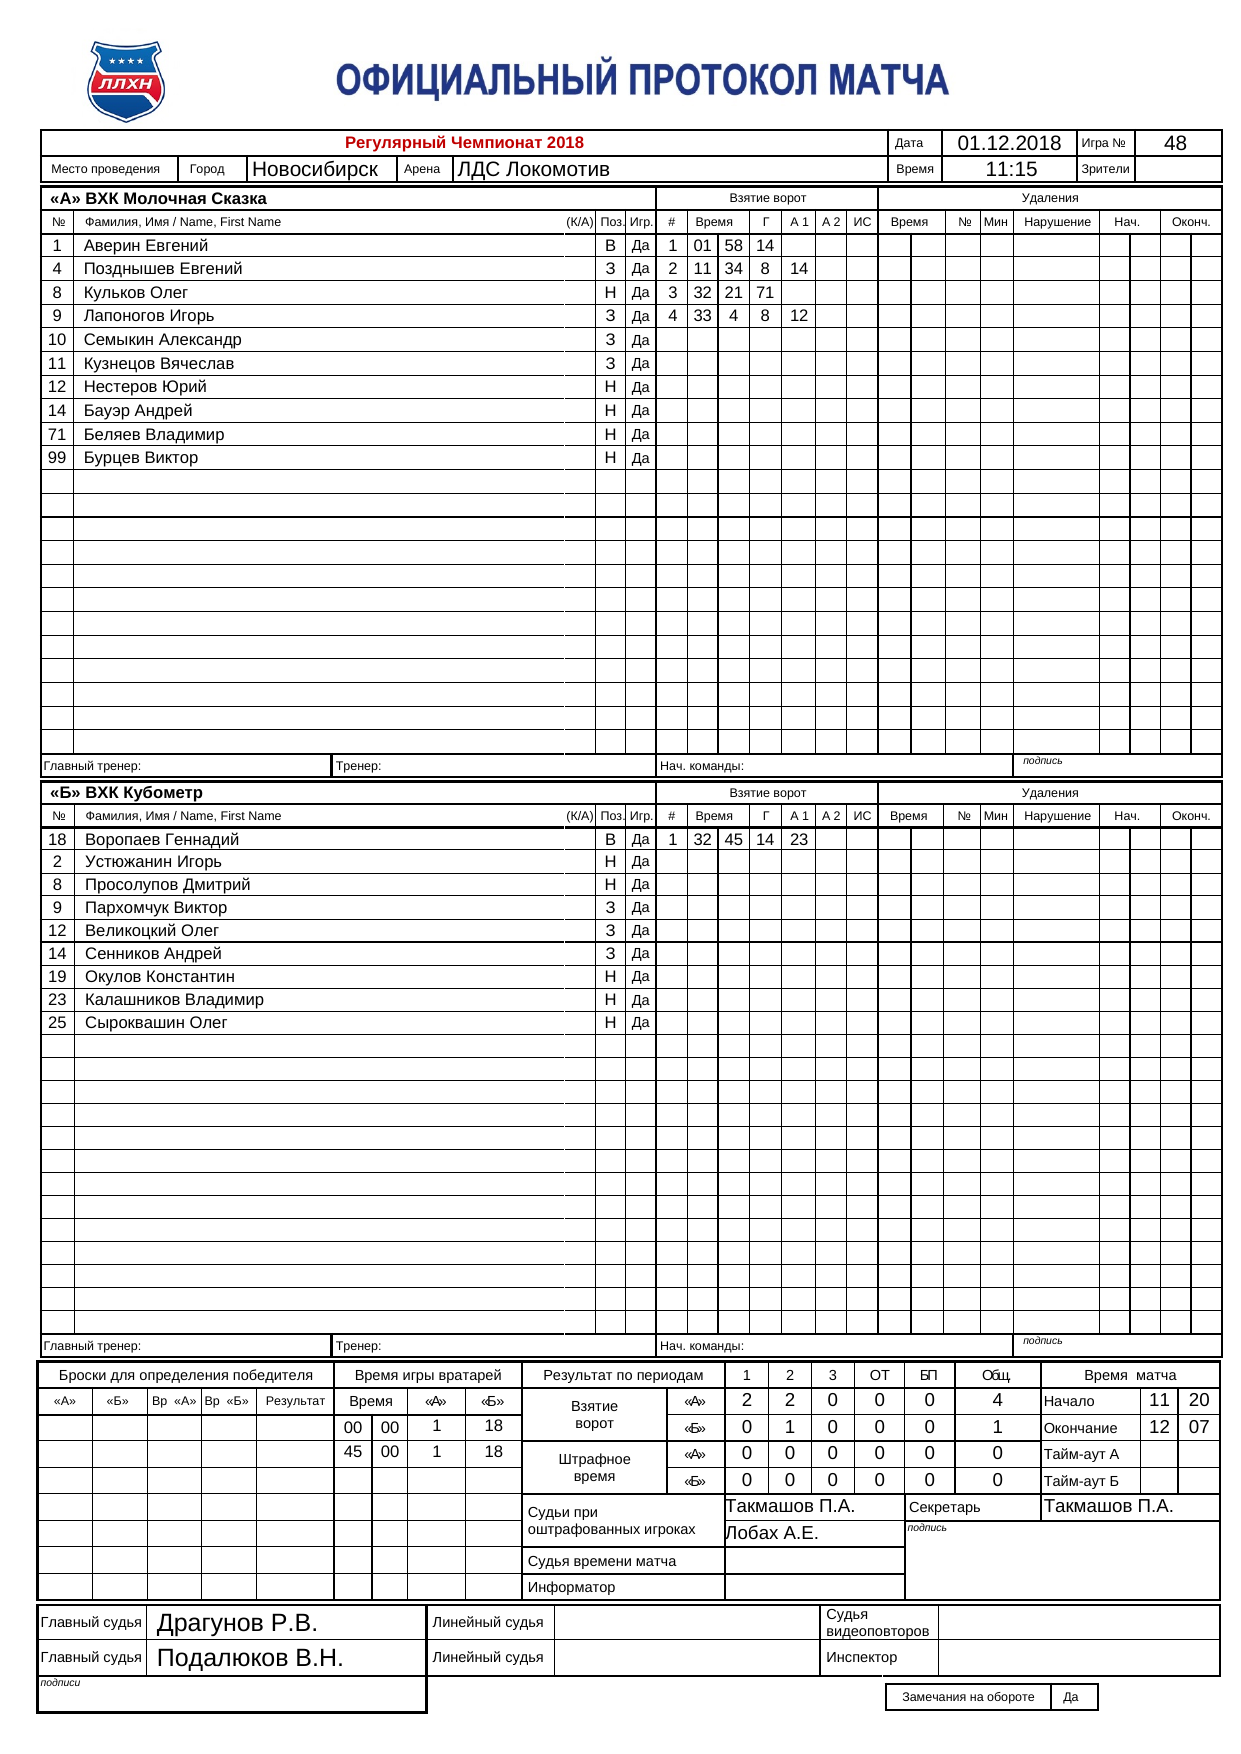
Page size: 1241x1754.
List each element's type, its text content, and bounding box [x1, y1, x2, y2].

table_cell [750, 850, 781, 872]
table_cell [847, 446, 877, 469]
table_cell Главный судья [39, 1606, 146, 1639]
table_cell 8 [42, 281, 73, 303]
table_cell [1014, 1058, 1099, 1079]
table_cell [565, 470, 595, 493]
table_cell Да [626, 1012, 655, 1033]
table_cell [626, 1242, 655, 1264]
table_cell [688, 1196, 717, 1218]
table_cell Да [626, 376, 655, 398]
table_cell [93, 1521, 147, 1546]
table_cell [373, 1468, 407, 1493]
table_cell [257, 1441, 333, 1467]
table_cell Просолупов Дмитрий [75, 874, 564, 895]
table_cell [782, 376, 815, 398]
table_cell [657, 565, 687, 587]
table_cell [408, 1468, 465, 1493]
table_cell [847, 874, 877, 895]
table_cell [912, 896, 943, 918]
table_cell [1014, 829, 1099, 849]
table_cell [1131, 636, 1160, 658]
table_cell [1161, 1242, 1190, 1264]
table_cell [1014, 707, 1099, 729]
table_cell 33 [688, 305, 717, 327]
table_cell [719, 1196, 749, 1218]
table_cell [1161, 1265, 1190, 1287]
table_cell 0 [905, 1468, 954, 1493]
table_cell [1161, 707, 1190, 729]
table_cell [596, 1173, 625, 1195]
table_cell [1100, 1012, 1129, 1033]
table_cell [657, 1012, 687, 1033]
table_cell [688, 470, 717, 493]
table_cell [1100, 281, 1129, 303]
table_cell [688, 989, 717, 1011]
table_cell [1161, 1311, 1190, 1333]
table_cell Оконч. [1161, 211, 1221, 233]
table_cell [596, 541, 625, 564]
table_cell [981, 874, 1013, 895]
table_cell [946, 328, 980, 351]
table_cell [565, 541, 595, 564]
table_cell [981, 966, 1013, 987]
table_cell [596, 1196, 625, 1218]
table_cell [1161, 659, 1190, 682]
table_cell «Б» [93, 1389, 147, 1413]
table_cell 1 [769, 1415, 811, 1440]
table_cell [847, 518, 877, 540]
table_cell [1100, 966, 1129, 987]
table_cell 1 [408, 1416, 465, 1440]
table_cell [1161, 989, 1190, 1011]
table_cell [946, 707, 980, 729]
table_cell [75, 1150, 564, 1172]
table_cell [688, 943, 717, 964]
table_cell [1014, 281, 1099, 303]
table_cell [1161, 612, 1190, 634]
table_cell [782, 446, 815, 469]
table_cell Фамилия, Имя / Name, First Name [74, 211, 565, 233]
table_cell [1100, 328, 1129, 351]
table_cell Н [596, 281, 625, 303]
table_cell [1100, 494, 1129, 516]
table_cell Время [335, 1389, 407, 1413]
table_cell [1161, 943, 1190, 964]
table_header Броски для определения победителя [39, 1363, 333, 1387]
table_cell [657, 850, 687, 872]
table_cell [565, 612, 595, 634]
table_cell [981, 470, 1013, 493]
table_cell [879, 1219, 910, 1241]
table_cell Время [879, 805, 943, 826]
table_cell [1131, 1058, 1160, 1079]
table_cell [946, 494, 980, 516]
table_cell [1179, 1468, 1219, 1493]
table_cell [1100, 1242, 1129, 1264]
table_cell 11 [42, 352, 73, 374]
table_cell [944, 1265, 980, 1287]
table_cell [750, 399, 781, 422]
table_cell [847, 235, 877, 256]
table_cell [912, 257, 945, 280]
table_cell подпись [906, 1522, 1219, 1599]
table_cell [719, 446, 749, 469]
table_cell [912, 518, 945, 540]
table_cell [879, 1127, 910, 1149]
table_cell [879, 636, 910, 658]
table_cell 01 [688, 235, 717, 256]
table_cell [782, 636, 815, 658]
table_cell [688, 399, 717, 422]
table_cell [1192, 1242, 1221, 1264]
table_cell А 1 [782, 211, 815, 233]
table_cell [565, 707, 595, 729]
table_cell [816, 541, 846, 564]
table_cell 0 [956, 1442, 1040, 1467]
table_cell [1100, 707, 1129, 729]
table_cell [1014, 989, 1099, 1011]
table_cell [816, 1311, 846, 1333]
table_header Время матча [1042, 1363, 1219, 1387]
table_cell [719, 966, 749, 987]
table_cell [1192, 541, 1221, 564]
table_cell [1192, 707, 1221, 729]
table_cell [1014, 446, 1099, 469]
table_cell [75, 1035, 564, 1057]
table_cell [373, 1547, 407, 1573]
table_cell [879, 829, 910, 849]
table_cell [373, 1521, 407, 1546]
table_cell [946, 399, 980, 422]
table_cell [981, 376, 1013, 398]
table_cell [879, 235, 910, 256]
table_cell Да [626, 281, 655, 303]
table_cell [1100, 850, 1129, 872]
table_cell Мин [981, 211, 1013, 233]
table_cell [626, 541, 655, 564]
table_cell [719, 1288, 749, 1310]
table_cell [912, 707, 945, 729]
table_cell [750, 707, 781, 729]
table_cell 14 [750, 829, 781, 849]
table_cell [782, 730, 815, 753]
table_cell [782, 518, 815, 540]
table_cell [1131, 829, 1160, 849]
table_cell [202, 1441, 256, 1467]
table_cell [1100, 1104, 1129, 1126]
table_cell [782, 1288, 815, 1310]
table_cell [1100, 518, 1129, 540]
table_cell [596, 612, 625, 634]
table_cell [847, 423, 877, 445]
table_cell [719, 1035, 749, 1057]
table_cell [688, 683, 717, 706]
table_cell 1 [657, 829, 687, 849]
table_cell [1014, 588, 1099, 611]
table_cell Позднышев Евгений [74, 257, 564, 280]
table_cell А 2 [816, 211, 846, 233]
table_cell [42, 730, 73, 753]
table_cell [879, 896, 910, 918]
table_cell [847, 1081, 877, 1103]
table_cell [912, 659, 945, 682]
table_cell [719, 352, 749, 374]
table_cell [944, 896, 980, 918]
table_cell [750, 541, 781, 564]
table_cell [596, 730, 625, 753]
table_cell [1161, 565, 1190, 587]
table_cell [565, 636, 595, 658]
table_cell [1192, 518, 1221, 540]
table_cell [657, 1242, 687, 1264]
table_cell Игр. [626, 211, 655, 233]
table_cell [883, 1677, 1220, 1681]
table_cell [1100, 376, 1129, 398]
table_cell [1100, 1311, 1129, 1333]
table_cell [408, 1574, 465, 1599]
table_cell [1192, 874, 1221, 895]
table_cell [1161, 257, 1190, 280]
table_cell [565, 683, 595, 706]
table_cell Да [626, 446, 655, 469]
table_cell ИС [847, 211, 877, 233]
table_cell [1014, 1219, 1099, 1241]
table_cell [565, 446, 595, 469]
table_cell [1161, 588, 1190, 611]
table_cell [782, 1173, 815, 1195]
table_cell [981, 730, 1013, 753]
table_cell 18 [466, 1441, 521, 1467]
table_cell [565, 1081, 595, 1103]
table_cell [1131, 1012, 1160, 1033]
table_cell [847, 1219, 877, 1241]
table_cell [1131, 588, 1160, 611]
table_cell [719, 943, 749, 964]
table_cell [657, 730, 687, 753]
table_cell [1100, 1219, 1129, 1241]
table_cell [719, 588, 749, 611]
table_cell 21 [719, 281, 749, 303]
table_cell Сенников Андрей [75, 943, 564, 964]
table_cell [688, 1104, 717, 1126]
table_cell [1192, 943, 1221, 964]
table_cell [1131, 1127, 1160, 1149]
table_cell Судья видеоповторов [821, 1606, 938, 1639]
table_cell [688, 1242, 717, 1264]
table_cell [1100, 896, 1129, 918]
table_cell 0 [812, 1442, 854, 1467]
table_cell [782, 683, 815, 706]
table_cell [688, 612, 717, 634]
table_cell [1131, 612, 1160, 634]
table_cell [565, 1219, 595, 1241]
table_cell [912, 989, 943, 1011]
table_cell [596, 636, 625, 658]
table_cell [782, 1104, 815, 1126]
table_cell 12 [782, 305, 815, 327]
table_cell [565, 920, 595, 941]
table_cell [847, 541, 877, 564]
table_cell [1131, 541, 1160, 564]
table_cell 12 [42, 920, 74, 941]
table_cell [1192, 1196, 1221, 1218]
table_cell [93, 1441, 147, 1467]
table_cell [688, 659, 717, 682]
table_cell [688, 1219, 717, 1241]
table_cell [750, 1265, 781, 1287]
table_cell [1014, 1012, 1099, 1033]
table_cell [42, 1173, 74, 1195]
table_cell [1014, 612, 1099, 634]
table_cell [944, 1288, 980, 1310]
table_cell [879, 612, 910, 634]
table_cell [1192, 1104, 1221, 1126]
table_cell [1100, 541, 1129, 564]
table_cell Нач. [1100, 211, 1160, 233]
table_cell [1014, 1035, 1099, 1057]
table_cell Линейный судья [428, 1640, 554, 1675]
table_cell [816, 966, 846, 987]
table_cell [750, 636, 781, 658]
table_cell [565, 235, 595, 256]
table_cell [39, 1441, 92, 1467]
table_cell [1014, 376, 1099, 398]
table_cell Зрители [1078, 157, 1134, 181]
table_cell [750, 1242, 781, 1264]
table_cell 12 [42, 376, 73, 398]
table_cell [74, 730, 564, 753]
table_cell [626, 659, 655, 682]
table_cell А 2 [816, 805, 846, 826]
table_cell [75, 1173, 564, 1195]
table_cell [944, 1242, 980, 1264]
table_cell [750, 494, 781, 516]
table_cell [1100, 446, 1129, 469]
table_cell [565, 376, 595, 398]
table_cell [1100, 235, 1129, 256]
table_cell [719, 1242, 749, 1264]
table_cell [75, 1058, 564, 1079]
table_cell [1131, 1219, 1160, 1241]
table_cell [555, 1640, 819, 1675]
table_cell [1131, 518, 1160, 540]
table_cell 00 [373, 1416, 407, 1440]
table_cell [719, 423, 749, 445]
table_cell 20 [1179, 1389, 1219, 1413]
table_cell [565, 399, 595, 422]
table_cell [847, 1288, 877, 1310]
table_cell [944, 1196, 980, 1218]
table_cell [257, 1468, 333, 1493]
table_cell [912, 1196, 943, 1218]
table_cell [42, 1150, 74, 1172]
table_cell [1192, 966, 1221, 987]
table_cell [912, 1242, 943, 1264]
table_header Регулярный Чемпионат 2018 [42, 131, 887, 155]
table_cell [93, 1494, 147, 1520]
table_cell [1131, 1311, 1160, 1333]
table_cell [782, 989, 815, 1011]
table_cell [946, 305, 980, 327]
table_cell [719, 730, 749, 753]
table_cell [42, 470, 73, 493]
table_cell [1014, 943, 1099, 964]
table_cell [946, 541, 980, 564]
table_cell # [657, 805, 687, 826]
table_cell [565, 423, 595, 445]
table_cell 71 [750, 281, 781, 303]
table_cell [257, 1494, 333, 1520]
table_cell [1192, 328, 1221, 351]
table_cell [42, 1104, 74, 1126]
table_cell [657, 446, 687, 469]
table_cell [565, 257, 595, 280]
table_cell [42, 588, 73, 611]
table_cell [75, 1288, 564, 1310]
table_cell [981, 636, 1013, 658]
table_cell [939, 1606, 1219, 1639]
table_cell № [42, 211, 73, 233]
table_cell [847, 1265, 877, 1287]
table_cell [719, 328, 749, 351]
table_cell [596, 1058, 625, 1079]
table_cell [816, 659, 846, 682]
table_cell [847, 1127, 877, 1149]
table_cell 0 [855, 1442, 904, 1467]
table_cell [879, 1150, 910, 1172]
table_cell [944, 989, 980, 1011]
table_cell [912, 423, 945, 445]
table_cell [946, 565, 980, 587]
table_cell [688, 874, 717, 895]
table_cell Подалюков В.Н. [147, 1640, 425, 1675]
table_cell [1131, 683, 1160, 706]
table_cell [912, 328, 945, 351]
table_cell [816, 874, 846, 895]
table_cell [719, 494, 749, 516]
table_cell [596, 1104, 625, 1126]
table_cell [847, 328, 877, 351]
table_cell [750, 588, 781, 611]
table_cell [1014, 1150, 1099, 1172]
table_cell [946, 281, 980, 303]
table_cell [688, 565, 717, 587]
table_cell [981, 399, 1013, 422]
table_cell [1161, 1127, 1190, 1149]
table_cell [42, 707, 73, 729]
table_cell [879, 446, 910, 469]
table_cell [981, 943, 1013, 964]
table_cell [981, 1035, 1013, 1057]
table_cell [816, 257, 846, 280]
table_cell Сыроквашин Олег [75, 1012, 564, 1033]
table_cell [1161, 874, 1190, 895]
table_cell [1014, 896, 1099, 918]
table_cell [939, 1640, 1219, 1675]
table_cell [750, 518, 781, 540]
table_cell [596, 707, 625, 729]
table_header Удаления [879, 783, 1221, 803]
table_cell [912, 1012, 943, 1033]
table_cell [816, 989, 846, 1011]
table_cell [719, 565, 749, 587]
table_cell Инспектор [821, 1640, 938, 1675]
table_cell подпись [1014, 1335, 1221, 1356]
table_cell [944, 1058, 980, 1079]
table_cell [750, 565, 781, 587]
table_cell [626, 1035, 655, 1057]
table_cell Нач. команды: [657, 755, 1012, 776]
table_cell [626, 518, 655, 540]
table_cell Тайм-аут Б [1042, 1468, 1140, 1493]
table_cell Н [596, 423, 625, 445]
table_cell [1161, 1104, 1190, 1126]
table_cell [750, 730, 781, 753]
table_cell [879, 1081, 910, 1103]
table_cell [782, 352, 815, 374]
table_cell [202, 1416, 256, 1440]
table_cell [879, 966, 910, 987]
table_header 2 [769, 1363, 811, 1387]
table_cell [816, 612, 846, 634]
table_cell [565, 518, 595, 540]
table_cell [912, 1265, 943, 1287]
table_cell [1161, 423, 1190, 445]
table_cell [626, 1173, 655, 1195]
table_cell [42, 1288, 74, 1310]
table_cell [879, 1242, 910, 1264]
table_cell [335, 1547, 371, 1573]
table_cell [981, 352, 1013, 374]
table_cell [944, 1150, 980, 1172]
table_cell Результат [257, 1389, 333, 1413]
table_cell [847, 1104, 877, 1126]
table_cell [816, 683, 846, 706]
table_cell [1100, 588, 1129, 611]
table_cell [912, 399, 945, 422]
table_cell [688, 541, 717, 564]
table_cell [626, 470, 655, 493]
table_cell [1014, 565, 1099, 587]
table_cell [981, 1288, 1013, 1310]
table_cell ИС [847, 805, 877, 826]
table_cell Да [626, 305, 655, 327]
table_cell [912, 470, 945, 493]
table_cell [1161, 683, 1190, 706]
table_cell [1014, 1196, 1099, 1218]
table_cell [148, 1494, 201, 1520]
table_cell [75, 1081, 564, 1103]
table_cell [847, 588, 877, 611]
table_cell [565, 1311, 595, 1333]
table_cell [719, 1265, 749, 1287]
table_cell [847, 707, 877, 729]
table_cell [657, 1219, 687, 1241]
table_cell (К/А) [565, 805, 595, 826]
table_cell [912, 850, 943, 872]
table_cell [657, 494, 687, 516]
table_cell [946, 612, 980, 634]
table_cell [39, 1547, 92, 1573]
table_cell [74, 541, 564, 564]
table_cell [1014, 1311, 1099, 1333]
table_cell В [596, 235, 625, 256]
table_cell 0 [769, 1468, 811, 1493]
table_cell [626, 1311, 655, 1333]
table_cell [1014, 1081, 1099, 1103]
table_cell [750, 612, 781, 634]
table_cell [688, 1265, 717, 1287]
table_cell Н [596, 376, 625, 398]
table_cell Да [626, 920, 655, 941]
table_cell [879, 494, 910, 516]
table_cell [1161, 730, 1190, 753]
table_cell [1100, 730, 1129, 753]
table_cell [944, 1219, 980, 1241]
table_cell [688, 518, 717, 540]
table_cell [596, 1150, 625, 1172]
table_cell Калашников Владимир [75, 989, 564, 1011]
table_cell «А» [668, 1442, 724, 1467]
table_cell [657, 470, 687, 493]
table_cell [74, 565, 564, 587]
table_cell [688, 1288, 717, 1310]
table_cell [565, 328, 595, 351]
table_cell [719, 1012, 749, 1033]
table_cell [626, 1081, 655, 1103]
table_cell [782, 850, 815, 872]
table_cell [816, 707, 846, 729]
table_cell [912, 588, 945, 611]
table_cell Семыкин Александр [74, 328, 564, 351]
table_header Время игры вратарей [335, 1363, 521, 1387]
table_cell [565, 966, 595, 987]
table_cell [879, 423, 910, 445]
table_cell [847, 1058, 877, 1079]
table_cell [408, 1547, 465, 1573]
table_cell [750, 943, 781, 964]
table_cell [944, 1081, 980, 1103]
table_cell [847, 850, 877, 872]
table_cell [912, 683, 945, 706]
table_cell Тренер: [333, 1335, 655, 1356]
table_cell «Б » [466, 1389, 521, 1413]
table_cell [782, 588, 815, 611]
table_cell [335, 1574, 371, 1599]
table_cell [565, 305, 595, 327]
table_cell [1014, 518, 1099, 540]
table_cell [657, 1288, 687, 1310]
table_cell [1131, 920, 1160, 941]
table_cell [1161, 1081, 1190, 1103]
table_cell Фамилия, Имя / Name, First Name [75, 805, 565, 826]
table_cell [782, 1058, 815, 1079]
table_cell [688, 707, 717, 729]
table_cell [816, 446, 846, 469]
table_cell [688, 1081, 717, 1103]
table_cell [879, 874, 910, 895]
table_cell 0 [812, 1389, 854, 1413]
table_cell [912, 1150, 943, 1172]
table_cell [912, 352, 945, 374]
table_cell 0 [855, 1468, 904, 1493]
table_cell [1192, 257, 1221, 280]
table_cell Судьи при оштрафованных игроках [523, 1495, 724, 1546]
table_cell [816, 1012, 846, 1033]
table_cell 32 [688, 281, 717, 303]
table_cell [912, 541, 945, 564]
table_cell [719, 518, 749, 540]
table_header Дата [889, 131, 941, 155]
table_cell [657, 1035, 687, 1057]
table_cell [1100, 612, 1129, 634]
table_cell [565, 659, 595, 682]
table_header 3 [812, 1363, 854, 1387]
table_cell [335, 1521, 371, 1546]
table_cell [1192, 352, 1221, 374]
table_cell [1014, 659, 1099, 682]
table_cell [148, 1416, 201, 1440]
table_cell [1192, 1127, 1221, 1149]
table_cell [1100, 352, 1129, 374]
table_cell [750, 896, 781, 918]
table_cell [596, 659, 625, 682]
table_cell [847, 966, 877, 987]
table_cell 0 [769, 1442, 811, 1467]
table_cell [1131, 989, 1160, 1011]
table_cell [1131, 376, 1160, 398]
table_cell [981, 1127, 1013, 1149]
table_cell [912, 494, 945, 516]
table_cell [466, 1521, 521, 1546]
table_cell [946, 352, 980, 374]
table_cell [657, 707, 687, 729]
table_cell [981, 1242, 1013, 1264]
table_cell [981, 1012, 1013, 1033]
table_cell [981, 1081, 1013, 1103]
table_cell [879, 470, 910, 493]
table_cell [42, 1242, 74, 1264]
table_cell [1192, 1265, 1221, 1287]
table_cell [1131, 730, 1160, 753]
table_cell [847, 1242, 877, 1264]
table_cell [1161, 920, 1190, 941]
table_cell [879, 541, 910, 564]
table_cell [912, 1058, 943, 1079]
table_cell [1131, 399, 1160, 422]
table_cell Окончание [1042, 1415, 1140, 1440]
table_cell Новосибирск [248, 157, 396, 181]
table_cell [879, 399, 910, 422]
table_cell [42, 1081, 74, 1103]
table_cell [750, 446, 781, 469]
table_cell [75, 1311, 564, 1333]
table_cell 9 [42, 896, 74, 918]
table_cell [944, 874, 980, 895]
table_cell [1192, 470, 1221, 493]
table_cell № [944, 805, 980, 826]
table_cell [42, 565, 73, 587]
table_cell [688, 966, 717, 987]
table_cell Линейный судья [428, 1606, 554, 1639]
table_cell [981, 328, 1013, 351]
table_cell [981, 494, 1013, 516]
table_cell [782, 966, 815, 987]
table_cell [719, 1104, 749, 1126]
table_cell [688, 328, 717, 351]
table_cell [782, 1127, 815, 1149]
table_cell [1192, 612, 1221, 634]
table_cell [847, 565, 877, 587]
table_cell [335, 1494, 371, 1520]
table_cell 4 [42, 257, 73, 280]
table_cell [257, 1521, 333, 1546]
table_cell [1161, 235, 1190, 256]
table_cell Нарушение [1014, 805, 1099, 826]
table_cell [879, 376, 910, 398]
table_cell З [596, 896, 625, 918]
table_cell 58 [719, 235, 749, 256]
table_cell [946, 588, 980, 611]
table_cell [1161, 829, 1190, 849]
table_cell Нач. [1100, 805, 1160, 826]
table_cell [93, 1468, 147, 1493]
table_cell [657, 423, 687, 445]
table_cell [688, 1127, 717, 1149]
table_cell [626, 683, 655, 706]
table_cell [912, 1219, 943, 1241]
table_cell [879, 1012, 910, 1033]
table_cell [912, 943, 943, 964]
table_cell [1161, 1219, 1190, 1241]
table_cell [1014, 1173, 1099, 1195]
table_cell [688, 588, 717, 611]
table_cell [1100, 399, 1129, 422]
table_cell [1131, 305, 1160, 327]
table_cell [1100, 470, 1129, 493]
table_cell [981, 896, 1013, 918]
table_cell З [596, 305, 625, 327]
table_cell Лапоногов Игорь [74, 305, 564, 327]
table_cell [1131, 470, 1160, 493]
table_cell [782, 943, 815, 964]
table_cell [981, 829, 1013, 849]
table_cell [74, 470, 564, 493]
table_cell [466, 1468, 521, 1493]
table_cell [750, 1219, 781, 1241]
table_cell [626, 588, 655, 611]
table_cell [1161, 494, 1190, 516]
table_cell [847, 636, 877, 658]
table_cell [1100, 1150, 1129, 1172]
table_cell 00 [373, 1441, 407, 1467]
table_cell [782, 920, 815, 941]
table_cell Судья времени матча [523, 1548, 724, 1573]
table_cell [626, 730, 655, 753]
table_cell [657, 683, 687, 706]
table_cell [847, 683, 877, 706]
table_cell [1131, 257, 1160, 280]
table_cell [42, 541, 73, 564]
table_cell [1131, 1173, 1160, 1195]
table_cell [1131, 1081, 1160, 1103]
table_cell [981, 1150, 1013, 1172]
table_cell [912, 1288, 943, 1310]
table_cell [750, 1311, 781, 1333]
table_cell [782, 1150, 815, 1172]
table_cell [565, 989, 595, 1011]
table_cell [657, 1127, 687, 1149]
table_cell [816, 1265, 846, 1287]
table_cell [816, 1173, 846, 1195]
table_cell [657, 588, 687, 611]
table_cell [946, 518, 980, 540]
table_cell [596, 1035, 625, 1057]
table_cell [719, 636, 749, 658]
table_cell [626, 1104, 655, 1126]
table_cell [148, 1574, 201, 1599]
table_cell Время [688, 211, 749, 233]
table_cell [726, 1575, 904, 1599]
table_cell [816, 730, 846, 753]
table_cell [750, 1012, 781, 1033]
table_cell [626, 1196, 655, 1218]
table_cell [847, 1173, 877, 1195]
table_cell [879, 1196, 910, 1218]
table_cell Поз. [596, 805, 625, 826]
table_cell [39, 1494, 92, 1520]
table_cell Устюжанин Игорь [75, 850, 564, 872]
table_cell 18 [466, 1416, 521, 1440]
table_cell [750, 376, 781, 398]
table_cell [1192, 305, 1221, 327]
table_cell [750, 989, 781, 1011]
table_cell [39, 1574, 92, 1599]
table_cell 45 [719, 829, 749, 849]
table_cell Пархомчук Виктор [75, 896, 564, 918]
table_cell [657, 328, 687, 351]
table_cell [816, 352, 846, 374]
table_cell [1161, 470, 1190, 493]
table_cell [688, 850, 717, 872]
table_cell [879, 1288, 910, 1310]
table_cell [879, 683, 910, 706]
table_cell [1131, 1265, 1160, 1287]
table_cell [565, 494, 595, 516]
table_cell [1161, 541, 1190, 564]
table_cell [750, 352, 781, 374]
table_cell Да [626, 257, 655, 280]
table_cell 23 [782, 829, 815, 849]
table_cell 14 [42, 399, 73, 422]
table_cell [981, 1196, 1013, 1218]
table_cell [1192, 1173, 1221, 1195]
table_cell 23 [42, 989, 74, 1011]
table_cell подписи [39, 1677, 425, 1711]
table_cell [688, 636, 717, 658]
table_cell [782, 1196, 815, 1218]
table_cell [42, 1127, 74, 1149]
table_cell [42, 1196, 74, 1218]
table_cell 8 [750, 257, 781, 280]
table_cell [912, 1035, 943, 1057]
table_cell [1131, 1242, 1160, 1264]
table_cell [816, 896, 846, 918]
table_cell [944, 829, 980, 849]
table_cell Время [688, 805, 749, 826]
table_cell [816, 518, 846, 540]
table_cell [688, 730, 717, 753]
table_cell [879, 659, 910, 682]
table_cell Игр. [626, 805, 655, 826]
table_cell Штрафное время [523, 1442, 666, 1493]
table_cell Беляев Владимир [74, 423, 564, 445]
table_cell [596, 1265, 625, 1287]
table_cell [750, 470, 781, 493]
table_cell 4 [719, 305, 749, 327]
table_cell [1192, 1288, 1221, 1310]
table_cell [981, 920, 1013, 941]
table_cell [750, 874, 781, 895]
table_cell Г [750, 805, 781, 826]
table_cell [879, 1265, 910, 1287]
table_cell [428, 1677, 882, 1711]
table_header 1 [726, 1363, 768, 1387]
table_cell [1192, 423, 1221, 445]
table_cell [1131, 235, 1160, 256]
table_cell [466, 1494, 521, 1520]
table_cell Главный тренер: [42, 1335, 330, 1356]
table_cell [596, 1311, 625, 1333]
table_cell [816, 235, 846, 256]
table_cell [816, 1081, 846, 1103]
table_cell [879, 989, 910, 1011]
table_cell Да [626, 235, 655, 256]
table_cell [912, 874, 943, 895]
table_cell [1014, 494, 1099, 516]
table_cell Н [596, 966, 625, 987]
table_cell [1100, 423, 1129, 445]
table_cell [1099, 1682, 1220, 1711]
table_cell [657, 989, 687, 1011]
table_cell [912, 1311, 943, 1333]
table_cell А 1 [782, 805, 815, 826]
table_cell [816, 588, 846, 611]
table_cell [1014, 1127, 1099, 1149]
table_cell [565, 588, 595, 611]
table_cell Взятие ворот [523, 1389, 666, 1440]
table_cell [944, 1012, 980, 1033]
table_cell [946, 470, 980, 493]
table_cell [1100, 257, 1129, 280]
table_cell [1161, 305, 1190, 327]
table_cell Н [596, 850, 625, 872]
table_cell Нарушение [1014, 211, 1099, 233]
table_cell [1192, 1219, 1221, 1241]
table_cell [1161, 1058, 1190, 1079]
table_cell Да [626, 896, 655, 918]
table_cell [1131, 707, 1160, 729]
table_cell [202, 1468, 256, 1493]
table_cell [1100, 1081, 1129, 1103]
table_cell [75, 1219, 564, 1241]
table_cell 0 [956, 1468, 1040, 1493]
table_cell [1131, 446, 1160, 469]
table_cell [1014, 1242, 1099, 1264]
table_cell [1014, 399, 1099, 422]
table_cell 11:15 [943, 157, 1076, 181]
table_cell [42, 659, 73, 682]
table_cell [879, 281, 910, 303]
table_cell З [596, 328, 625, 351]
table_cell подпись [1014, 755, 1221, 776]
table_cell [847, 257, 877, 280]
table_cell 0 [905, 1415, 954, 1440]
table_header Игра № [1078, 131, 1134, 155]
table_cell [981, 235, 1013, 256]
table_header ОТ [855, 1363, 904, 1387]
table_cell [719, 874, 749, 895]
table_cell [565, 829, 595, 849]
table_cell № [946, 211, 980, 233]
table_cell 18 [42, 829, 74, 849]
table_cell [335, 1468, 371, 1493]
table_cell [1161, 966, 1190, 987]
table_cell [879, 920, 910, 941]
table_cell [1161, 896, 1190, 918]
table_cell [981, 707, 1013, 729]
table_cell [782, 707, 815, 729]
table_cell [657, 1196, 687, 1218]
table_cell [565, 1265, 595, 1287]
table_cell [981, 588, 1013, 611]
table_cell [1192, 446, 1221, 469]
table_cell [565, 1150, 595, 1172]
table_cell Да [626, 352, 655, 374]
table_cell [1192, 494, 1221, 516]
table_cell [946, 376, 980, 398]
table_cell [847, 1012, 877, 1033]
table_cell [565, 352, 595, 374]
table_cell 0 [855, 1415, 904, 1440]
table_cell [719, 659, 749, 682]
table_cell [750, 966, 781, 987]
table_cell [750, 683, 781, 706]
table_cell Такмашов П.А. [726, 1495, 904, 1520]
table_cell [946, 659, 980, 682]
table_cell # [657, 211, 687, 233]
table_cell Бауэр Андрей [74, 399, 564, 422]
table_cell [782, 470, 815, 493]
table_header Да [1052, 1685, 1097, 1709]
table_cell [688, 1012, 717, 1033]
table_cell [1100, 305, 1129, 327]
table_cell [42, 494, 73, 516]
table_cell 99 [42, 446, 73, 469]
table_cell [719, 707, 749, 729]
table_cell [719, 850, 749, 872]
table_cell [626, 494, 655, 516]
table_cell 19 [42, 966, 74, 987]
table_cell [847, 399, 877, 422]
table_cell [1131, 352, 1160, 374]
table_cell [42, 1219, 74, 1241]
table_cell [1161, 328, 1190, 351]
table_header «Б» ВХК Кубометр [42, 783, 655, 803]
table_cell [912, 730, 945, 753]
table_cell [782, 659, 815, 682]
table_cell [944, 1035, 980, 1057]
table_cell [1192, 1081, 1221, 1103]
table_cell [847, 1311, 877, 1333]
table_cell [912, 376, 945, 398]
table_cell [466, 1574, 521, 1599]
table_cell [1192, 829, 1221, 849]
table_cell [1100, 1035, 1129, 1057]
table_cell [657, 376, 687, 398]
table_cell [565, 1035, 595, 1057]
table_cell [1014, 1104, 1099, 1126]
table_cell Да [626, 399, 655, 422]
table_cell [912, 1081, 943, 1103]
table_cell [1014, 920, 1099, 941]
table_cell 8 [750, 305, 781, 327]
table_cell [626, 707, 655, 729]
table_cell Да [626, 943, 655, 964]
table_cell [1100, 989, 1129, 1011]
table_cell [93, 1416, 147, 1440]
table_cell Н [596, 446, 625, 469]
table_cell З [596, 257, 625, 280]
table_cell Да [626, 966, 655, 987]
table_cell Нестеров Юрий [74, 376, 564, 398]
table_cell Да [626, 989, 655, 1011]
table_cell [847, 829, 877, 849]
table_cell [93, 1574, 147, 1599]
table_cell [750, 1127, 781, 1149]
table_cell [816, 1150, 846, 1172]
table_cell [75, 1196, 564, 1218]
table_cell [74, 707, 564, 729]
table_cell [912, 1127, 943, 1149]
table_cell [688, 1173, 717, 1195]
table_cell [596, 565, 625, 587]
table_cell Главный судья [39, 1640, 146, 1675]
table_cell [42, 612, 73, 634]
table_cell [782, 1012, 815, 1033]
table_cell [565, 1104, 595, 1126]
table_cell [816, 1035, 846, 1057]
table_cell [981, 1173, 1013, 1195]
table_cell 2 [769, 1389, 811, 1413]
table_cell [1192, 1311, 1221, 1333]
table_cell «А» [668, 1389, 724, 1413]
table_cell [1161, 636, 1190, 658]
table_cell Драгунов Р.В. [147, 1606, 425, 1639]
table_cell [782, 281, 815, 303]
table_cell [657, 874, 687, 895]
table_cell [847, 352, 877, 374]
table_cell Арена [398, 157, 452, 181]
table_cell [981, 1058, 1013, 1079]
table_cell [688, 920, 717, 941]
table_cell [816, 1127, 846, 1149]
table_cell [1014, 352, 1099, 374]
table_cell [816, 850, 846, 872]
table_cell [596, 1219, 625, 1241]
table_header Удаления [879, 188, 1221, 209]
table_cell [1131, 1104, 1160, 1126]
table_cell [373, 1574, 407, 1599]
table_cell [981, 565, 1013, 587]
table_cell [816, 470, 846, 493]
table_cell 0 [905, 1389, 954, 1413]
table_cell [74, 612, 564, 634]
table_cell [1192, 920, 1221, 941]
table_cell [202, 1521, 256, 1546]
table_cell [750, 1288, 781, 1310]
table_cell [879, 1311, 910, 1333]
table_cell [1100, 1127, 1129, 1149]
table_cell [1161, 1196, 1190, 1218]
table_cell Да [626, 328, 655, 351]
table_cell 3 [657, 281, 687, 303]
table_cell Вр «Б» [202, 1389, 256, 1413]
table_cell [596, 494, 625, 516]
table_cell [596, 1288, 625, 1310]
table_cell [626, 636, 655, 658]
table_cell [75, 1127, 564, 1149]
table_cell [657, 612, 687, 634]
table_cell [879, 730, 910, 753]
table_cell [1131, 423, 1160, 445]
table_cell [1131, 896, 1160, 918]
table_cell [816, 423, 846, 445]
table_cell [981, 1265, 1013, 1287]
table_cell [816, 920, 846, 941]
table_cell [782, 328, 815, 351]
table_cell [847, 281, 877, 303]
table_cell Да [626, 829, 655, 849]
table_cell [719, 612, 749, 634]
table_cell [944, 850, 980, 872]
table_cell [1014, 257, 1099, 280]
table_cell [1014, 470, 1099, 493]
table_cell [1100, 943, 1129, 964]
table_header БП [905, 1363, 954, 1387]
table_cell [912, 829, 943, 849]
table_cell Мин [981, 805, 1013, 826]
table_cell [981, 659, 1013, 682]
table_cell [596, 1081, 625, 1103]
table_cell [816, 494, 846, 516]
table_cell [879, 1104, 910, 1126]
table_cell [879, 943, 910, 964]
table_cell 0 [726, 1468, 768, 1493]
table_cell [42, 636, 73, 658]
table_cell [688, 423, 717, 445]
table_cell [688, 1058, 717, 1079]
table_header 48 [1136, 131, 1221, 155]
table_cell [657, 1173, 687, 1195]
table_cell [1100, 1196, 1129, 1218]
table_cell 07 [1179, 1415, 1219, 1440]
table_cell [912, 281, 945, 303]
table_cell 0 [812, 1415, 854, 1440]
table_cell 32 [688, 829, 717, 849]
table_cell [847, 470, 877, 493]
table_cell [750, 1196, 781, 1218]
table_cell [626, 1150, 655, 1172]
table_cell [39, 1416, 92, 1440]
table_cell [565, 1196, 595, 1218]
table_cell [981, 1104, 1013, 1126]
table_cell [719, 1219, 749, 1241]
table_cell [1141, 1468, 1177, 1493]
table_cell Секретарь [906, 1495, 1040, 1520]
table_cell [1161, 446, 1190, 469]
table_cell [657, 636, 687, 658]
table_cell «А» [408, 1389, 465, 1413]
table_cell [1100, 874, 1129, 895]
table_cell [1179, 1441, 1219, 1467]
table_cell [42, 1058, 74, 1079]
table_cell [596, 1127, 625, 1149]
table_cell [657, 920, 687, 941]
table_cell Н [596, 1012, 625, 1033]
table_cell [981, 518, 1013, 540]
table_cell [1161, 1173, 1190, 1195]
table_cell [1192, 281, 1221, 303]
table_cell [879, 257, 910, 280]
table_cell Поз. [596, 211, 625, 233]
table_cell [981, 850, 1013, 872]
table_cell [946, 636, 980, 658]
table_cell [626, 565, 655, 587]
table_cell [1192, 1058, 1221, 1079]
table_header 01.12.2018 [943, 131, 1076, 155]
table_cell [1192, 730, 1221, 753]
table_cell № [42, 805, 74, 826]
table_cell [75, 1104, 564, 1126]
table_cell [1131, 494, 1160, 516]
table_cell [39, 1468, 92, 1493]
table_cell [719, 920, 749, 941]
table_cell [782, 399, 815, 422]
table_cell [782, 874, 815, 895]
table_cell [626, 1288, 655, 1310]
table_cell [1192, 376, 1221, 398]
table_cell [1014, 1288, 1099, 1310]
table_cell [1014, 328, 1099, 351]
table_cell [719, 399, 749, 422]
table_cell [944, 1311, 980, 1333]
table_cell [912, 1104, 943, 1126]
table_cell [1192, 683, 1221, 706]
table_cell [816, 1288, 846, 1310]
table_cell [912, 1173, 943, 1195]
table_cell [816, 1104, 846, 1126]
table_cell [879, 1058, 910, 1079]
table_cell [1161, 376, 1190, 398]
table_cell Нач. команды: [657, 1335, 1012, 1356]
table_cell Город [179, 157, 246, 181]
table_cell Кульков Олег [74, 281, 564, 303]
table_cell [257, 1547, 333, 1573]
table_cell (К/А) [565, 211, 595, 233]
table_cell [657, 1150, 687, 1172]
table_cell [750, 920, 781, 941]
table_cell [981, 612, 1013, 634]
table_cell [1131, 1196, 1160, 1218]
table_cell [657, 1311, 687, 1333]
table_cell [1192, 588, 1221, 611]
table_cell [944, 943, 980, 964]
table_cell [981, 541, 1013, 564]
table_cell [750, 1035, 781, 1057]
table_header «А» ВХК Молочная Сказка [42, 188, 655, 209]
table_cell 11 [688, 257, 717, 280]
table_cell [466, 1547, 521, 1573]
table_cell [816, 376, 846, 398]
table_cell [555, 1606, 819, 1639]
table_cell [879, 305, 910, 327]
table_cell [1100, 1058, 1129, 1079]
table_cell [1141, 1441, 1177, 1467]
table_cell [879, 588, 910, 611]
table_cell [816, 1219, 846, 1241]
table_cell [1131, 966, 1160, 987]
table_cell 2 [42, 850, 74, 872]
table_cell ЛДС Локомотив [454, 157, 887, 181]
table_cell [39, 1521, 92, 1546]
table_cell [1100, 636, 1129, 658]
table_cell [1161, 281, 1190, 303]
table_cell [816, 1242, 846, 1264]
table_cell [750, 1058, 781, 1079]
table_cell [257, 1574, 333, 1599]
table_cell [688, 494, 717, 516]
table_cell [1100, 920, 1129, 941]
table_cell [1192, 989, 1221, 1011]
table_cell [1131, 874, 1160, 895]
table_cell [847, 612, 877, 634]
table_cell [816, 399, 846, 422]
table_cell [782, 1035, 815, 1057]
table_cell Окулов Константин [75, 966, 564, 987]
table_cell З [596, 943, 625, 964]
table_cell [657, 943, 687, 964]
table_cell [719, 1311, 749, 1333]
table_cell [1100, 1265, 1129, 1287]
table_cell 0 [905, 1442, 954, 1467]
table_cell [565, 943, 595, 964]
table_cell 1 [42, 235, 73, 256]
table_cell 14 [42, 943, 74, 964]
table_cell [944, 1127, 980, 1149]
table_cell [719, 1081, 749, 1103]
table_cell [847, 305, 877, 327]
table_cell [782, 896, 815, 918]
table_cell [657, 1058, 687, 1079]
table_cell [816, 305, 846, 327]
table_cell [912, 636, 945, 658]
table_cell [565, 874, 595, 895]
table_cell [688, 1311, 717, 1333]
table_cell [1131, 659, 1160, 682]
table_cell [719, 683, 749, 706]
table_cell [750, 1173, 781, 1195]
table_cell [596, 588, 625, 611]
table_cell [782, 494, 815, 516]
table_cell [42, 518, 73, 540]
table_cell 2 [726, 1389, 768, 1413]
table_cell 14 [782, 257, 815, 280]
table_cell [75, 1265, 564, 1287]
table_cell [596, 518, 625, 540]
table_cell [879, 850, 910, 872]
table_cell [596, 1242, 625, 1264]
table_cell [879, 352, 910, 374]
table_cell [879, 707, 910, 729]
table_cell «Б» [668, 1415, 724, 1440]
table_cell «Б» [668, 1468, 724, 1493]
table_cell [816, 328, 846, 351]
table_cell Н [596, 989, 625, 1011]
table_cell [946, 235, 980, 256]
table_cell [373, 1494, 407, 1520]
table_cell [1100, 565, 1129, 587]
table_cell [688, 1035, 717, 1057]
table_cell [719, 896, 749, 918]
table_cell «А» [39, 1389, 92, 1413]
table_cell [1161, 1288, 1190, 1310]
table_cell [981, 257, 1013, 280]
table_cell [847, 1150, 877, 1172]
table_cell [1014, 636, 1099, 658]
table_cell [879, 328, 910, 351]
table_cell [565, 730, 595, 753]
table_cell [981, 446, 1013, 469]
table_cell Да [626, 874, 655, 895]
table_cell [565, 1242, 595, 1264]
table_cell Главный тренер: [42, 755, 330, 776]
table_cell [782, 541, 815, 564]
table_cell [782, 1242, 815, 1264]
table_cell [42, 1311, 74, 1333]
table_cell [847, 659, 877, 682]
table_cell 0 [855, 1389, 904, 1413]
table_cell [1192, 850, 1221, 872]
table_cell [912, 446, 945, 469]
table_cell [657, 541, 687, 564]
table_cell [1192, 896, 1221, 918]
table_cell [726, 1548, 904, 1573]
table_cell Лобах А.Е. [726, 1521, 904, 1546]
table_cell [626, 1219, 655, 1241]
table_header Общ. [956, 1363, 1040, 1387]
table_cell [1161, 1012, 1190, 1033]
table_header Замечания на обороте [887, 1685, 1050, 1709]
table_cell [816, 943, 846, 964]
table_cell [944, 920, 980, 941]
table_cell [626, 1265, 655, 1287]
table_cell [1161, 518, 1190, 540]
table_cell [657, 659, 687, 682]
table_cell [657, 399, 687, 422]
table_cell [847, 989, 877, 1011]
table_cell [148, 1468, 201, 1493]
picture [5, 28, 1179, 129]
table_cell [565, 1288, 595, 1310]
table_cell [688, 352, 717, 374]
table_cell [719, 1127, 749, 1149]
table_cell Бурцев Виктор [74, 446, 564, 469]
table_cell [782, 1311, 815, 1333]
table_cell [688, 376, 717, 398]
table_cell Великоцкий Олег [75, 920, 564, 941]
table_cell [257, 1416, 333, 1440]
table_cell 0 [726, 1415, 768, 1440]
table_cell 11 [1141, 1389, 1177, 1413]
table_cell В [596, 829, 625, 849]
table_cell [42, 1265, 74, 1287]
table_cell [1161, 352, 1190, 374]
table_cell [944, 966, 980, 987]
table_cell [74, 518, 564, 540]
table_cell [565, 1058, 595, 1079]
table_cell [719, 376, 749, 398]
table_cell [626, 1058, 655, 1079]
table_cell 1 [956, 1415, 1040, 1440]
table_cell [946, 730, 980, 753]
table_cell [782, 1081, 815, 1103]
table_cell [93, 1547, 147, 1573]
table_cell [879, 518, 910, 540]
table_cell [657, 1104, 687, 1126]
table_cell [944, 1173, 980, 1195]
table_cell [1192, 659, 1221, 682]
table_cell [565, 850, 595, 872]
table_cell [912, 305, 945, 327]
table_cell [912, 565, 945, 587]
table_cell 34 [719, 257, 749, 280]
table_cell [75, 1242, 564, 1264]
table_cell 9 [42, 305, 73, 327]
table_cell [1014, 235, 1099, 256]
table_cell [1161, 1150, 1190, 1172]
table_cell [719, 1173, 749, 1195]
table_cell [750, 328, 781, 351]
table_cell [782, 612, 815, 634]
table_cell Н [596, 874, 625, 895]
table_cell [944, 1104, 980, 1126]
table_cell [74, 683, 564, 706]
table_cell [42, 683, 73, 706]
table_cell [981, 989, 1013, 1011]
table_cell [981, 1311, 1013, 1333]
table_cell 1 [657, 235, 687, 256]
table_cell Информатор [523, 1575, 724, 1599]
table_cell [912, 920, 943, 941]
table_cell [1100, 683, 1129, 706]
table_cell [202, 1547, 256, 1573]
table_cell [946, 446, 980, 469]
table_cell Г [750, 211, 781, 233]
table_cell [657, 966, 687, 987]
table_cell [879, 1173, 910, 1195]
table_cell 8 [42, 874, 74, 895]
table_cell [1131, 328, 1160, 351]
table_cell [408, 1521, 465, 1546]
table_cell [1131, 565, 1160, 587]
table_cell [1014, 850, 1099, 872]
table_cell [657, 896, 687, 918]
table_cell [719, 470, 749, 493]
table_cell Аверин Евгений [74, 235, 564, 256]
table_cell [750, 1081, 781, 1103]
table_cell [750, 659, 781, 682]
table_cell [1161, 850, 1190, 872]
table_header Взятие ворот [657, 783, 877, 803]
table_cell [42, 1035, 74, 1057]
table_cell [912, 235, 945, 256]
table_cell [74, 494, 564, 516]
table_cell [1014, 305, 1099, 327]
table_cell Такмашов П.А. [1042, 1495, 1219, 1520]
table_cell [1014, 683, 1099, 706]
table_cell [981, 281, 1013, 303]
table_cell 4 [956, 1389, 1040, 1413]
table_cell [565, 565, 595, 587]
table_cell 25 [42, 1012, 74, 1033]
table_cell [1192, 636, 1221, 658]
table_cell [688, 1150, 717, 1172]
table_cell [202, 1574, 256, 1599]
table_cell [1192, 1150, 1221, 1172]
table_cell 45 [335, 1441, 371, 1467]
table_cell [719, 1150, 749, 1172]
table_cell [1192, 565, 1221, 587]
table_cell [847, 376, 877, 398]
table_cell [1131, 1288, 1160, 1310]
table_cell [657, 1265, 687, 1287]
table_cell Начало [1042, 1389, 1140, 1413]
table_cell [148, 1441, 201, 1467]
table_cell [626, 612, 655, 634]
table_cell [847, 1196, 877, 1218]
table_cell [408, 1494, 465, 1520]
table_cell [750, 1104, 781, 1126]
table_cell [1100, 1288, 1129, 1310]
table_cell [1131, 281, 1160, 303]
table_cell [782, 565, 815, 587]
table_cell [912, 612, 945, 634]
table_cell [816, 281, 846, 303]
table_cell [1161, 1035, 1190, 1057]
table_cell Да [626, 850, 655, 872]
table_cell [1014, 966, 1099, 987]
table_cell Время [889, 157, 941, 181]
table_cell [981, 423, 1013, 445]
table_cell 00 [335, 1416, 371, 1440]
table_cell Н [596, 399, 625, 422]
table_cell [596, 470, 625, 493]
table_cell [565, 1012, 595, 1033]
table_cell Тренер: [333, 755, 655, 776]
table_cell [782, 1219, 815, 1241]
table_cell Время [879, 211, 945, 233]
table_cell [1014, 541, 1099, 564]
table_cell [816, 636, 846, 658]
table_cell [1014, 1265, 1099, 1287]
table_cell [1131, 1150, 1160, 1172]
table_cell 0 [812, 1468, 854, 1493]
table_cell [782, 235, 815, 256]
table_cell [74, 588, 564, 611]
table_cell [688, 446, 717, 469]
table_cell З [596, 352, 625, 374]
table_cell 10 [42, 328, 73, 351]
table_cell [626, 1127, 655, 1149]
table_cell [596, 683, 625, 706]
table_cell Место проведения [42, 157, 177, 181]
table_cell [816, 1058, 846, 1079]
table_cell [750, 423, 781, 445]
table_cell [816, 1196, 846, 1218]
table_cell [1131, 1035, 1160, 1057]
table_cell [981, 305, 1013, 327]
table_cell [946, 683, 980, 706]
table_cell [1192, 1012, 1221, 1033]
table_cell [657, 352, 687, 374]
table_cell [1192, 235, 1221, 256]
table_cell [816, 565, 846, 587]
table_cell [879, 1035, 910, 1057]
table_cell [1161, 399, 1190, 422]
table_cell [750, 1150, 781, 1172]
table_cell [912, 966, 943, 987]
table_cell Вр «А» [148, 1389, 201, 1413]
table_cell [847, 920, 877, 941]
table_cell [565, 896, 595, 918]
table_cell [148, 1521, 201, 1546]
table_cell [1131, 943, 1160, 964]
table_cell [847, 494, 877, 516]
table_cell 1 [408, 1441, 465, 1467]
table_cell [74, 659, 564, 682]
table_cell [847, 730, 877, 753]
table_cell 2 [657, 257, 687, 280]
table_cell [1192, 399, 1221, 422]
table_cell 4 [657, 305, 687, 327]
table_cell [981, 1219, 1013, 1241]
table_cell [1100, 1173, 1129, 1195]
table_cell [782, 1265, 815, 1287]
table_cell Воропаев Геннадий [75, 829, 564, 849]
table_cell [1014, 730, 1099, 753]
table_cell [1100, 659, 1129, 682]
table_cell [1136, 157, 1221, 181]
table_cell [202, 1494, 256, 1520]
table_cell [148, 1547, 201, 1573]
table_cell [719, 541, 749, 564]
table_cell [847, 1035, 877, 1057]
table_cell З [596, 920, 625, 941]
table_cell [1014, 423, 1099, 445]
table_cell [719, 1058, 749, 1079]
table_cell [946, 257, 980, 280]
table_cell [847, 943, 877, 964]
table_cell [565, 1173, 595, 1195]
table_cell 0 [726, 1442, 768, 1467]
table_cell [1014, 874, 1099, 895]
table_cell [565, 1127, 595, 1149]
table_cell 71 [42, 423, 73, 445]
table_cell Да [626, 423, 655, 445]
table_header Результат по периодам [523, 1363, 724, 1387]
table_cell [565, 281, 595, 303]
table_cell [981, 683, 1013, 706]
table_cell [657, 518, 687, 540]
table_cell [657, 1081, 687, 1103]
table_cell [879, 565, 910, 587]
table_cell [719, 989, 749, 1011]
table_cell [1131, 850, 1160, 872]
table_cell [782, 423, 815, 445]
table_cell [946, 423, 980, 445]
table_cell Тайм-аут А [1042, 1441, 1140, 1467]
table_cell [74, 636, 564, 658]
table_cell [816, 829, 846, 849]
table_header Взятие ворот [657, 188, 877, 209]
table_cell [688, 896, 717, 918]
table_cell Оконч. [1161, 805, 1221, 826]
table_cell [847, 896, 877, 918]
table_cell Кузнецов Вячеслав [74, 352, 564, 374]
table_cell 14 [750, 235, 781, 256]
table_cell 12 [1141, 1415, 1177, 1440]
table_cell [1100, 829, 1129, 849]
table_cell [1192, 1035, 1221, 1057]
